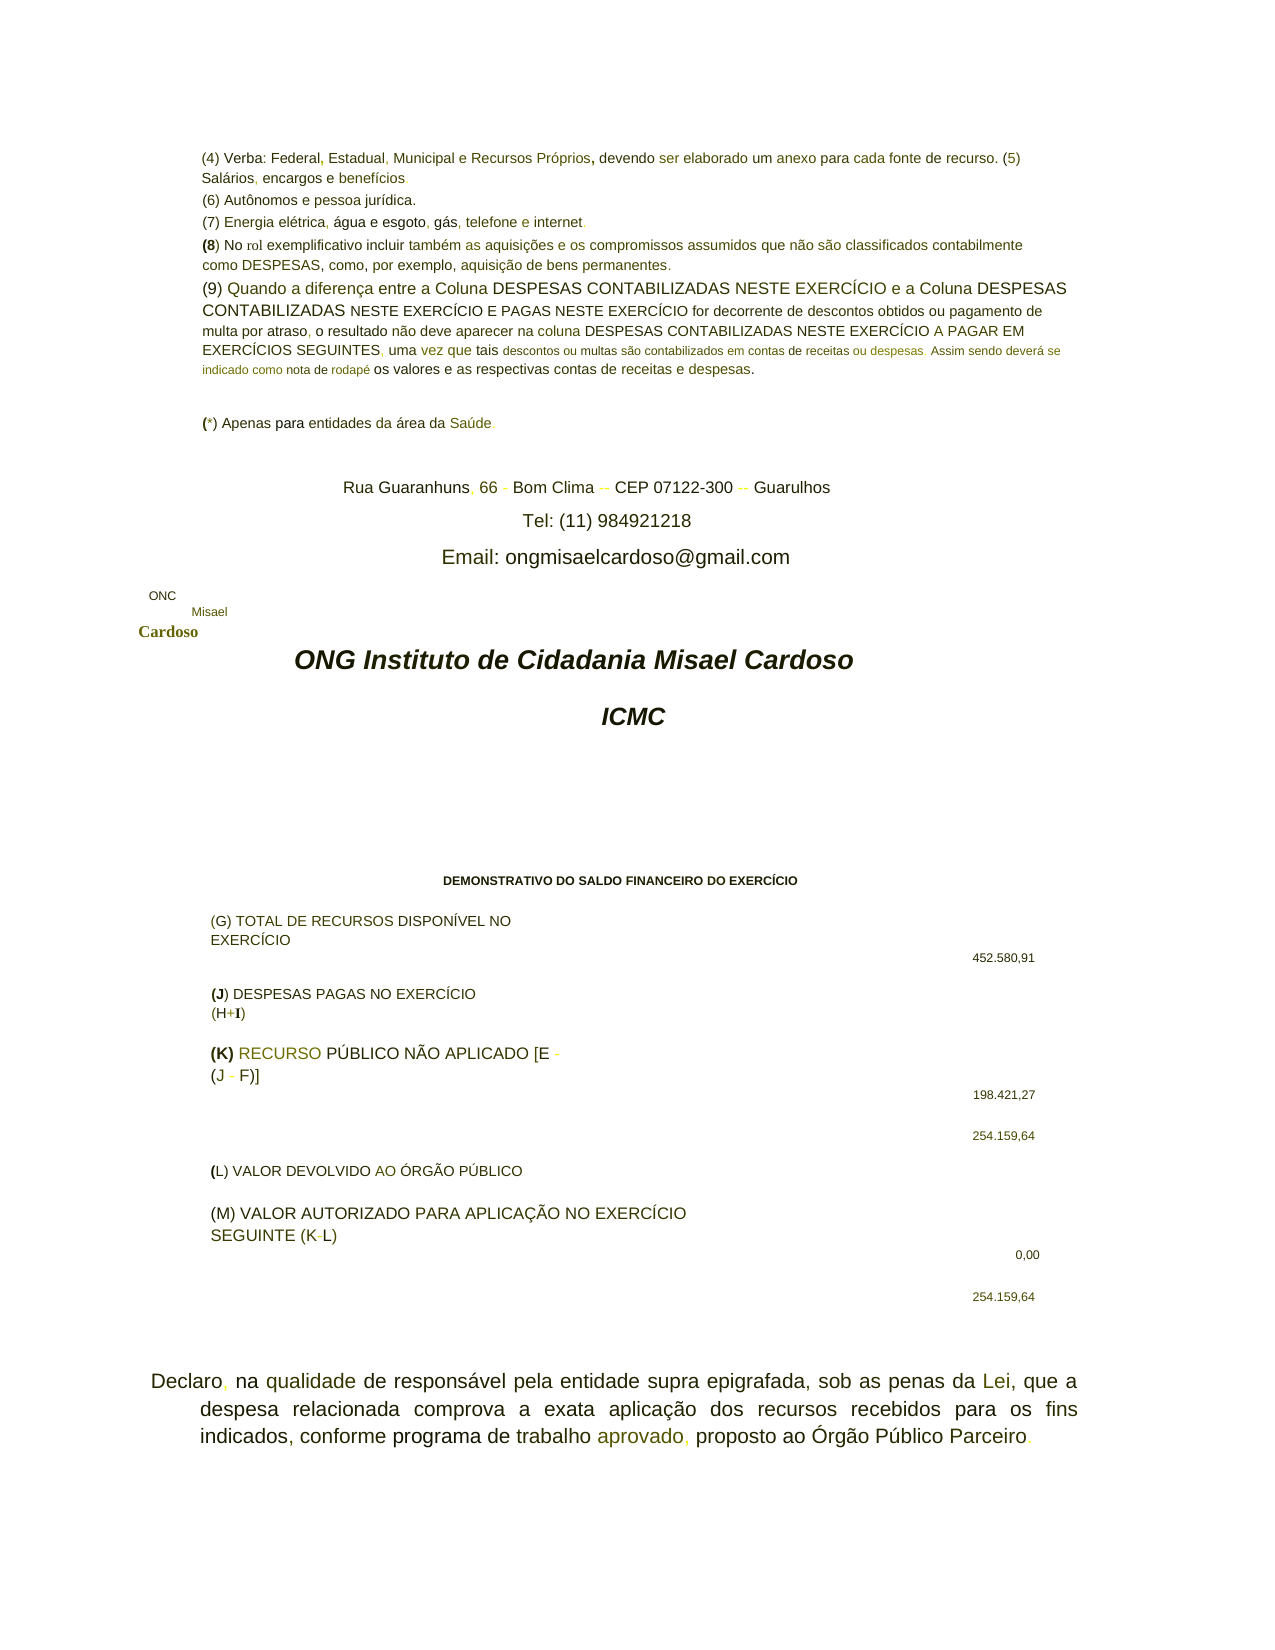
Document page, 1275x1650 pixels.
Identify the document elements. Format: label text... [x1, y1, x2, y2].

text 452.580,91 [972, 951, 1091, 965]
text (K) RECURSO PÚBLICO NÃO APLICADO [E - (J - F)] [210, 1044, 572, 1085]
text (L) VALOR DEVOLVIDO AO ÓRGÃO PÚBLICO [210, 1163, 534, 1179]
text 198.421,27 [973, 1088, 1091, 1102]
text 254.159,64 [972, 1289, 1091, 1304]
text (G) TOTAL DE RECURSOS DISPONÍVEL NO EXERCÍCIO [210, 912, 588, 948]
text ONG Instituto de Cidadania Misael Cardoso [294, 644, 1043, 675]
text (M) VALOR AUTORIZADO PARA APLICAÇÃO NO EXERCÍCIO SEGUINTE (K-L) [210, 1204, 737, 1245]
text Email: ongmisaelcardoso@gmail.com [441, 544, 842, 568]
text 254.159,64 [972, 1128, 1091, 1143]
text (J) DESPESAS PAGAS NO EXERCÍCIO (H+I) [211, 986, 514, 1022]
text (8) No rol exemplificativo incluir também as aquisições e os compromissos assumidos que não são classificados contabilmente como DESPESAS, como, por exemplo, aquisição de bens permanentes. [202, 237, 1051, 273]
text Rua Guaranhuns, 66 - Bom Clima -- CEP 07122-300 -- Guarulhos [343, 478, 993, 497]
text Tel: (11) 984921218 [522, 510, 761, 532]
text Misael Cardoso [138, 605, 260, 641]
text (6) Autônomos e pessoa jurídica. [202, 192, 457, 209]
text (4) Verba: Federal, Estadual, Municipal e Recursos Próprios, devendo ser elaborado um anexo para cada fonte de recurso. (5) Salários, encargos e benefícios. [201, 150, 1022, 186]
text 0,00 [1015, 1248, 1091, 1262]
text (9) Quando a diferença entre a Coluna DESPESAS CONTABILIZADAS NESTE EXERCÍCIO e a Coluna DESPESAS CONTABILIZADAS NESTE EXERCÍCIO E PAGAS NESTE EXERCÍCIO for decorrente de descontos obtidos ou pagamento de multa por atraso, o resultado não deve aparecer na coluna DESPESAS CONTABILIZADAS NESTE EXERCÍCIO A PAGAR EM EXERCÍCIOS SEGUINTES, uma vez que tais descontos ou multas são contabilizados em contas de receitas ou despesas. Assim sendo deverá se indicado como nota de rodapé os valores e as respectivas contas de receitas e despesas. [202, 278, 1079, 377]
text ICMC [601, 701, 737, 730]
text Declaro, na qualidade de responsável pela entidade supra epigrafada, sob as penas da Lei, que a despesa relacionada comprova a exata aplicação dos recursos recebidos para os fins indicados, conforme programa de trabalho aprovado, proposto ao Órgão Público Parceiro. [151, 1369, 1078, 1448]
text (7) Energia elétrica, água e esgoto, gás, telefone e internet. [202, 214, 623, 231]
text DEMONSTRATIVO DO SALDO FINANCEIRO DO EXERCÍCIO [443, 874, 858, 888]
text ONC [148, 588, 224, 603]
text (*) Apenas para entidades da área da Saúde. [202, 414, 532, 431]
